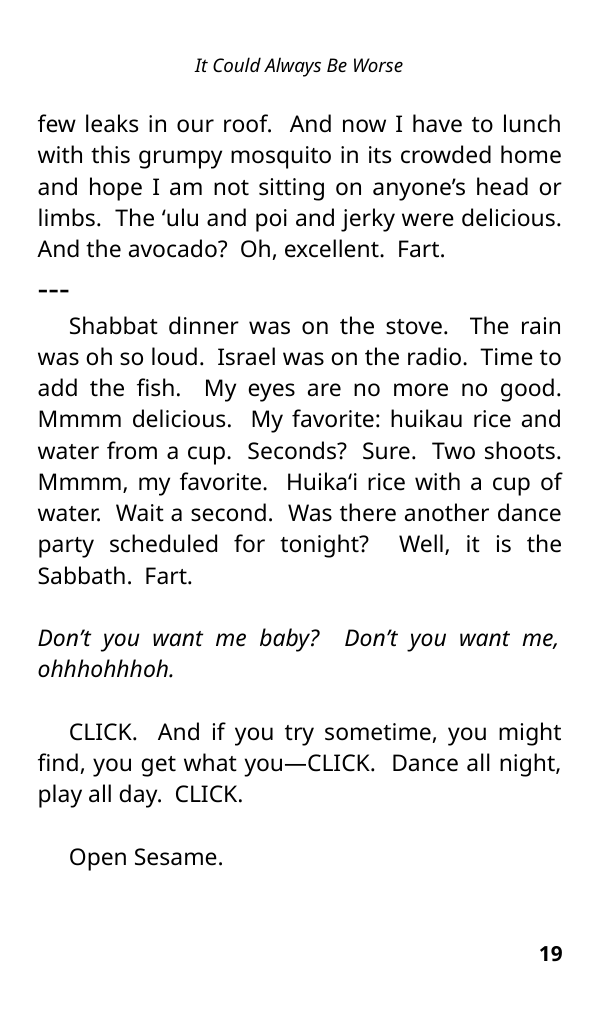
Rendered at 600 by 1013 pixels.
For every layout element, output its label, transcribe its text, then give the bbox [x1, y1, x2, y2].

text few leaks in our roof. And now I have to lunch with this grumpy mosquito in its crowded home and hope I am not sitting on anyone’s head or limbs. The ʻulu and poi and jerky were delicious. And the avocado? Oh, excellent. Fart. [37, 108, 562, 264]
text Don’t you want me baby? Don’t you want me, ohhhohhhoh. [37, 622, 562, 685]
text --- [37, 264, 562, 310]
text CLICK. And if you try sometime, you might find, you get what you—CLICK. Dance all night, play all day. CLICK. [37, 716, 562, 810]
text Shabbat dinner was on the stove. The rain was oh so loud. Israel was on the radio. Time to add the fish. My eyes are no more no good. Mmmm delicious. My favorite: huikau rice and water from a cup. Seconds? Sure. Two shoots. Mmmm, my favorite. Huikaʻi rice with a cup of water. Wait a second. Was there another dance party scheduled for tonight? Well, it is the Sabbath. Fart. [37, 310, 562, 591]
text Open Sesame. [37, 841, 562, 872]
